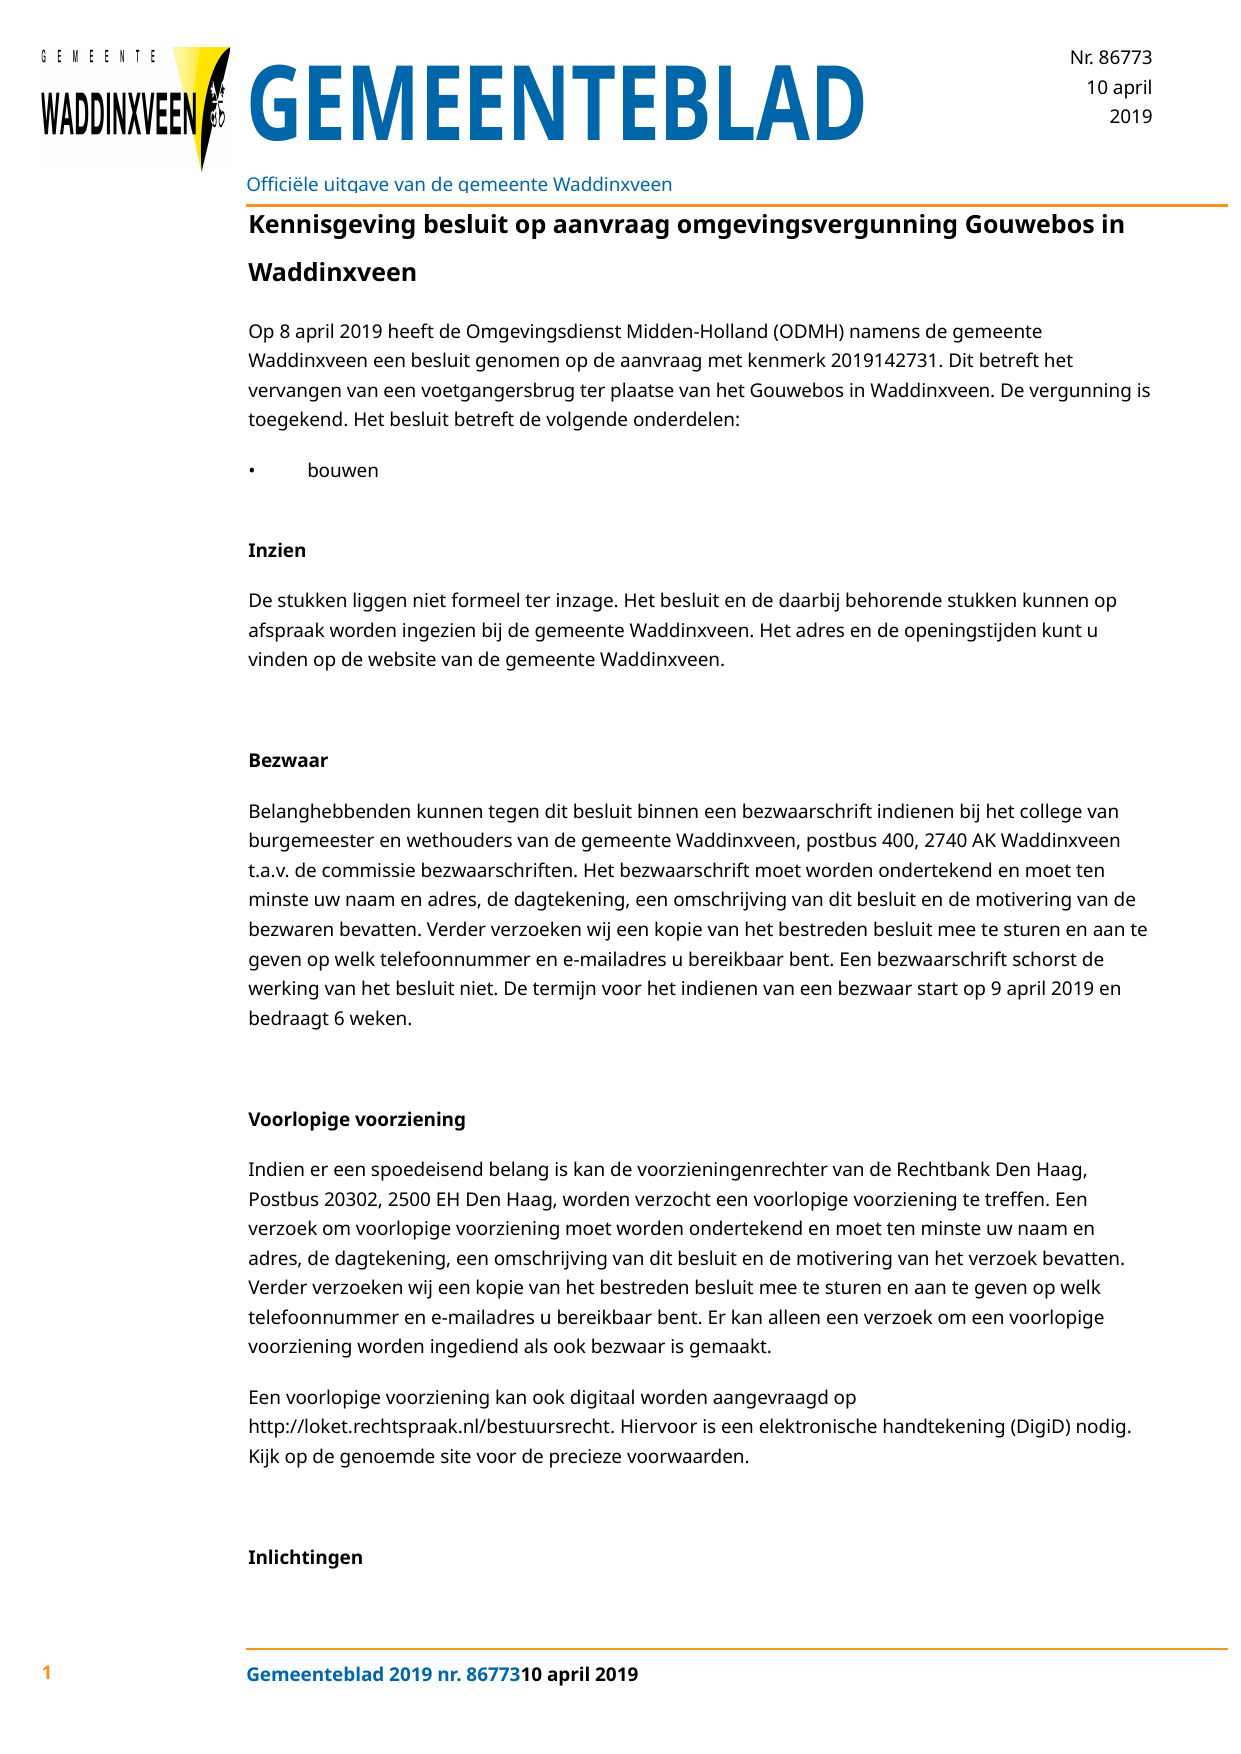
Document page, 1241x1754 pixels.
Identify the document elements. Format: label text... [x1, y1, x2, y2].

text De stukken liggen niet formeel ter inzage. Het besluit en de daarbij behorende stukken kunnen op afspraak worden ingezien bij de gemeente Waddinxveen. Het adres en de openingstijden kunt u vinden op de website van de gemeente Waddinxveen. [248, 587, 1152, 672]
text Inlichtingen [248, 1544, 1152, 1570]
text Belanghebbenden kunnen tegen dit besluit binnen een bezwaarschrift indienen bij het college van burgemeester en wethouders van de gemeente Waddinxveen, postbus 400, 2740 AK Waddinxveen t.a.v. de commissie bezwaarschriften. Het bezwaarschrift moet worden ondertekend en moet ten minste uw naam en adres, de dagtekening, een omschrijving van dit besluit en de motivering van de bezwaren bevatten. Verder verzoeken wij een kopie van het bestreden besluit mee te sturen en aan te geven op welk telefoonnummer en e-mailadres u bereikbaar bent. Een bezwaarschrift schorst de werking van het besluit niet. De termijn voor het indienen van een bezwaar start op 9 april 2019 en bedraagt 6 weken. [248, 798, 1152, 1031]
text Voorlopige voorziening [248, 1106, 1152, 1132]
list bouwen [248, 457, 1152, 483]
text Op 8 april 2019 heeft de Omgevingsdienst Midden-Holland (ODMH) namens de gemeente Waddinxveen een besluit genomen op de aanvraag met kenmerk 2019142731. Dit betreft het vervangen van een voetgangersbrug ter plaatse van het Gouwebos in Waddinxveen. De vergunning is toegekend. Het besluit betreft de volgende onderdelen: [248, 318, 1152, 432]
text Indien er een spoedeisend belang is kan de voorzieningenrechter van de Rechtbank Den Haag, Postbus 20302, 2500 EH Den Haag, worden verzocht een voorlopige voorziening te treffen. Een verzoek om voorlopige voorziening moet worden ondertekend en moet ten minste uw naam en adres, de dagtekening, een omschrijving van dit besluit en de motivering van het verzoek bevatten. Verder verzoeken wij een kopie van het bestreden besluit mee te sturen en aan te geven op welk telefoonnummer en e-mailadres u bereikbaar bent. Er kan alleen een verzoek om een voorlopige voorziening worden ingediend als ook bezwaar is gemaakt. [248, 1156, 1152, 1359]
text Een voorlopige voorziening kan ook digitaal worden aangevraagd op http://loket.rechtspraak.nl/bestuursrecht. Hiervoor is een elektronische handtekening (DigiD) nodig. Kijk op de genoemde site voor de precieze voorwaarden. [248, 1384, 1152, 1469]
text Bezwaar [248, 747, 1152, 773]
text Kennisgeving besluit op aanvraag omgevingsvergunning Gouwebos in Waddinxveen [248, 207, 1152, 288]
text Inzien [248, 537, 1152, 563]
picture [41, 47, 231, 172]
